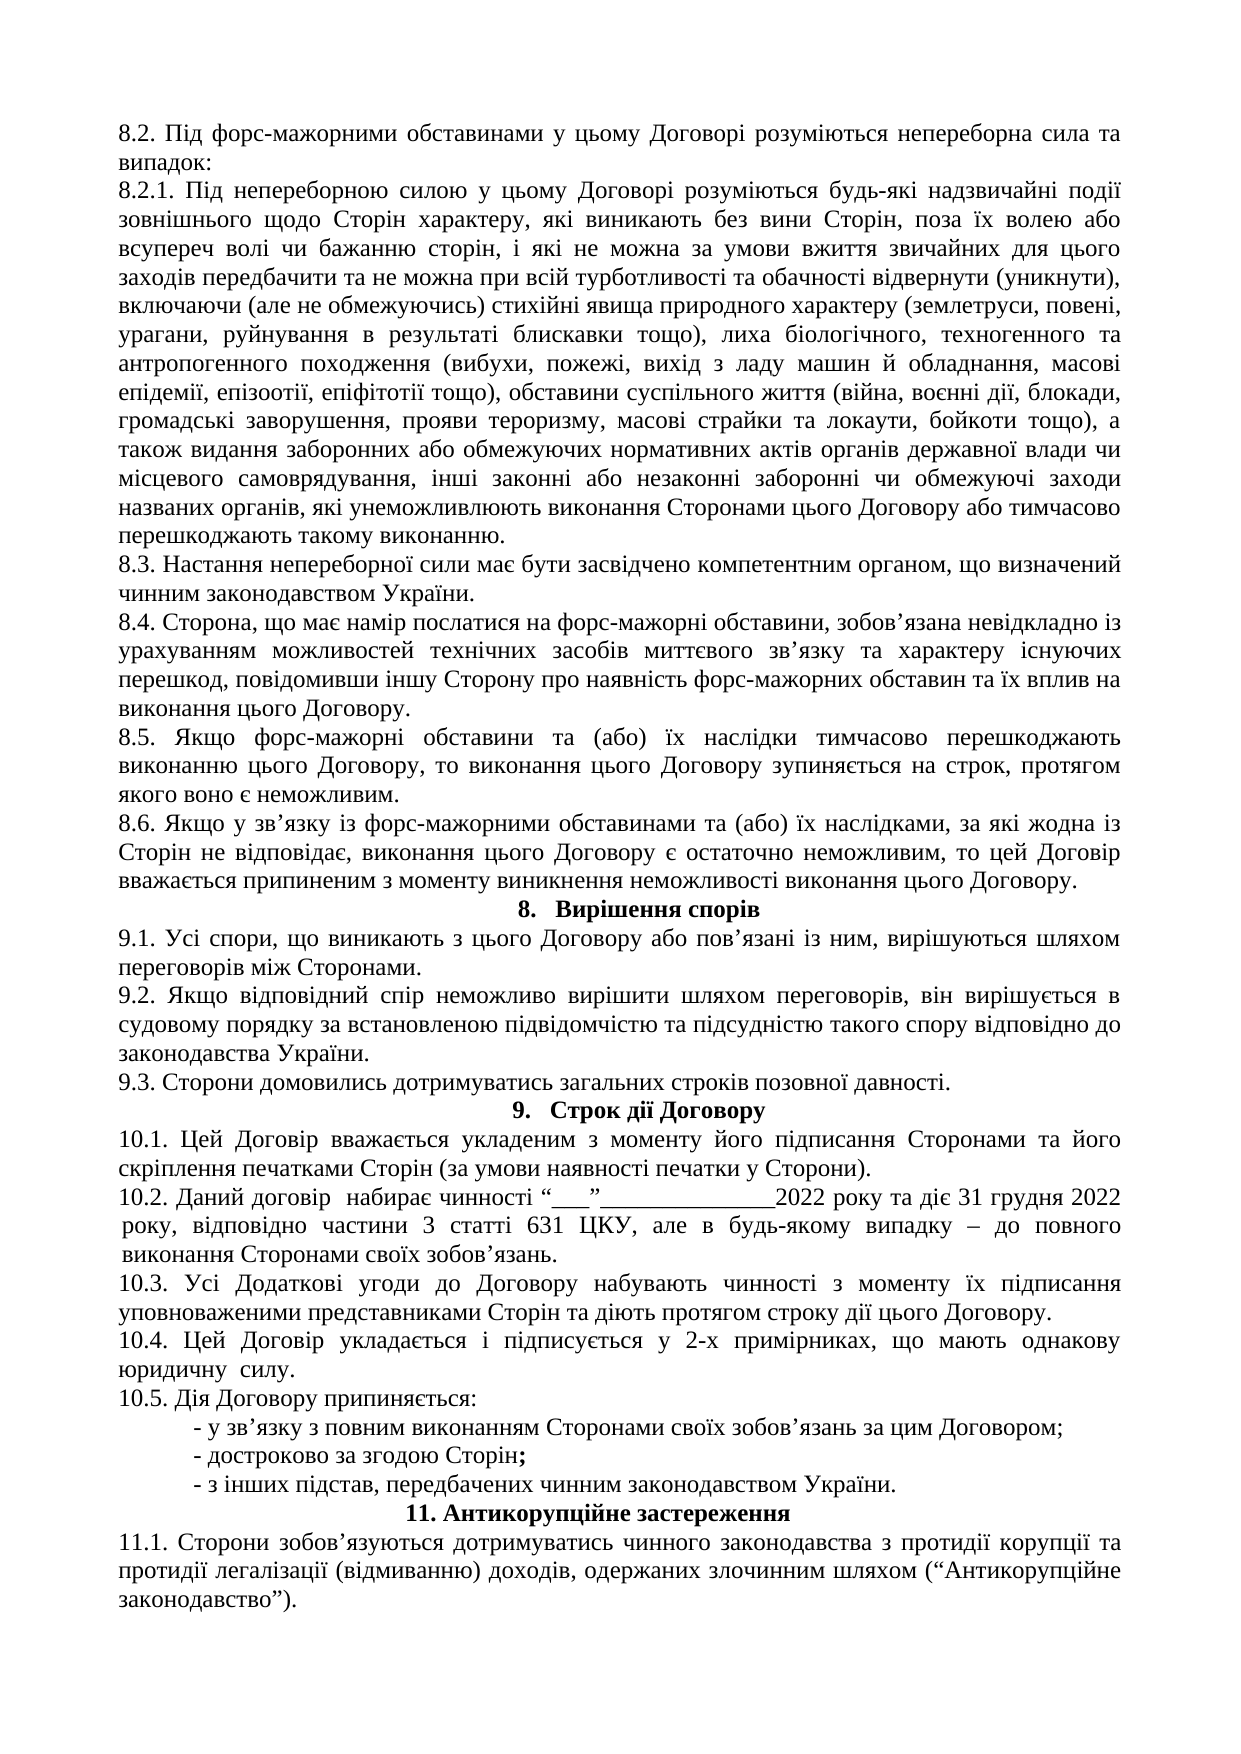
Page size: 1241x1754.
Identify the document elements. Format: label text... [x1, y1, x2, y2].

text 8.4. Сторона, що має намір послатися на форс-мажорні обставини, зобов’язана невідкладно із урахуванням можливостей технічних засобів миттєвого зв’язку та характеру існуючих перешкод, повідомивши іншу Сторону про наявність форс-мажорних обставин та їх вплив на виконання цього Договору. [118, 607, 1122, 722]
text 10.1. Цей Договір вважається укладеним з моменту його підписання Сторонами та його скріплення печатками Сторін (за умови наявності печатки у Сторони). [118, 1124, 1122, 1182]
text - достроково за згодою Сторін; [193, 1441, 1122, 1469]
text 10.3. Усі Додаткові угоди до Договору набувають чинності з моменту їх підписання уповноваженими представниками Сторін та діють протягом строку дії цього Договору. [118, 1268, 1122, 1326]
text 10.2. Даний договір набирає чинності “___”______________2022 року та діє 31 грудня 2022 року, відповідно частини 3 статті 631 ЦКУ, але в будь-якому випадку – до повного виконання Сторонами своїх зобов’язань. [118, 1182, 1122, 1268]
text 8.2.1. Під непереборною силою у цьому Договорі розуміються будь-які надзвичайні події зовнішнього щодо Сторін характеру, які виникають без вини Сторін, поза їх волею або всупереч волі чи бажанню сторін, і які не можна за умови вжиття звичайних для цього заходів передбачити та не можна при всій турботливості та обачності відвернути (уникнути), включаючи (але не обмежуючись) стихійні явища природного характеру (землетруси, повені, урагани, руйнування в результаті блискавки тощо), лиха біологічного, техногенного та антропогенного походження (вибухи, пожежі, вихід з ладу машин й обладнання, масові епідемії, епізоотії, епіфітотії тощо), обставини суспільного життя (війна, воєнні дії, блокади, громадські заворушення, прояви тероризму, масові страйки та локаути, бойкоти тощо), а також видання заборонних або обмежуючих нормативних актів органів державної влади чи місцевого самоврядування, інші законні або незаконні заборонні чи обмежуючі заходи названих органів, які унеможливлюють виконання Сторонами цього Договору або тимчасово перешкоджають такому виконанню. [118, 176, 1122, 549]
text 9.1. Усі спори, що виникають з цього Договору або пов’язані із ним, вирішуються шляхом переговорів між Сторонами. [118, 923, 1122, 981]
text 8.3. Настання непереборної сили має бути засвідчено компетентним органом, що визначений чинним законодавством України. [118, 549, 1122, 607]
list Строк дії Договору [156, 1096, 1122, 1124]
text - у зв’язку з повним виконанням Сторонами своїх зобов’язань за цим Договором; [193, 1412, 1122, 1441]
list Вирішення спорів [156, 894, 1122, 923]
text 10.4. Цей Договір укладається і підписується у 2-х примірниках, що мають однакову юридичну силу. [118, 1326, 1122, 1383]
text 11. Антикорупційне застереження [74, 1498, 1122, 1527]
text 9.2. Якщо відповідний спір неможливо вирішити шляхом переговорів, він вирішується в судовому порядку за встановленою підвідомчістю та підсудністю такого спору відповідно до законодавства України. [118, 981, 1122, 1067]
text 11.1. Сторони зобов’язуються дотримуватись чинного законодавства з протидії корупції та протидії легалізації (відмиванню) доходів, одержаних злочинним шляхом (“Антикорупційне законодавство”). [118, 1527, 1122, 1613]
text 9.3. Сторони домовились дотримуватись загальних строків позовної давності. [118, 1067, 1122, 1096]
text 8.2. Під форс-мажорними обставинами у цьому Договорі розуміються непереборна сила та випадок: [118, 118, 1122, 176]
text 8.5. Якщо форс-мажорні обставини та (або) їх наслідки тимчасово перешкоджають виконанню цього Договору, то виконання цього Договору зупиняється на строк, протягом якого воно є неможливим. [118, 722, 1122, 808]
text - з інших підстав, передбачених чинним законодавством України. [193, 1469, 1122, 1498]
text 10.5. Дія Договору припиняється: [118, 1383, 1122, 1412]
text 8.6. Якщо у зв’язку із форс-мажорними обставинами та (або) їх наслідками, за які жодна із Сторін не відповідає, виконання цього Договору є остаточно неможливим, то цей Договір вважається припиненим з моменту виникнення неможливості виконання цього Договору. [118, 808, 1122, 894]
